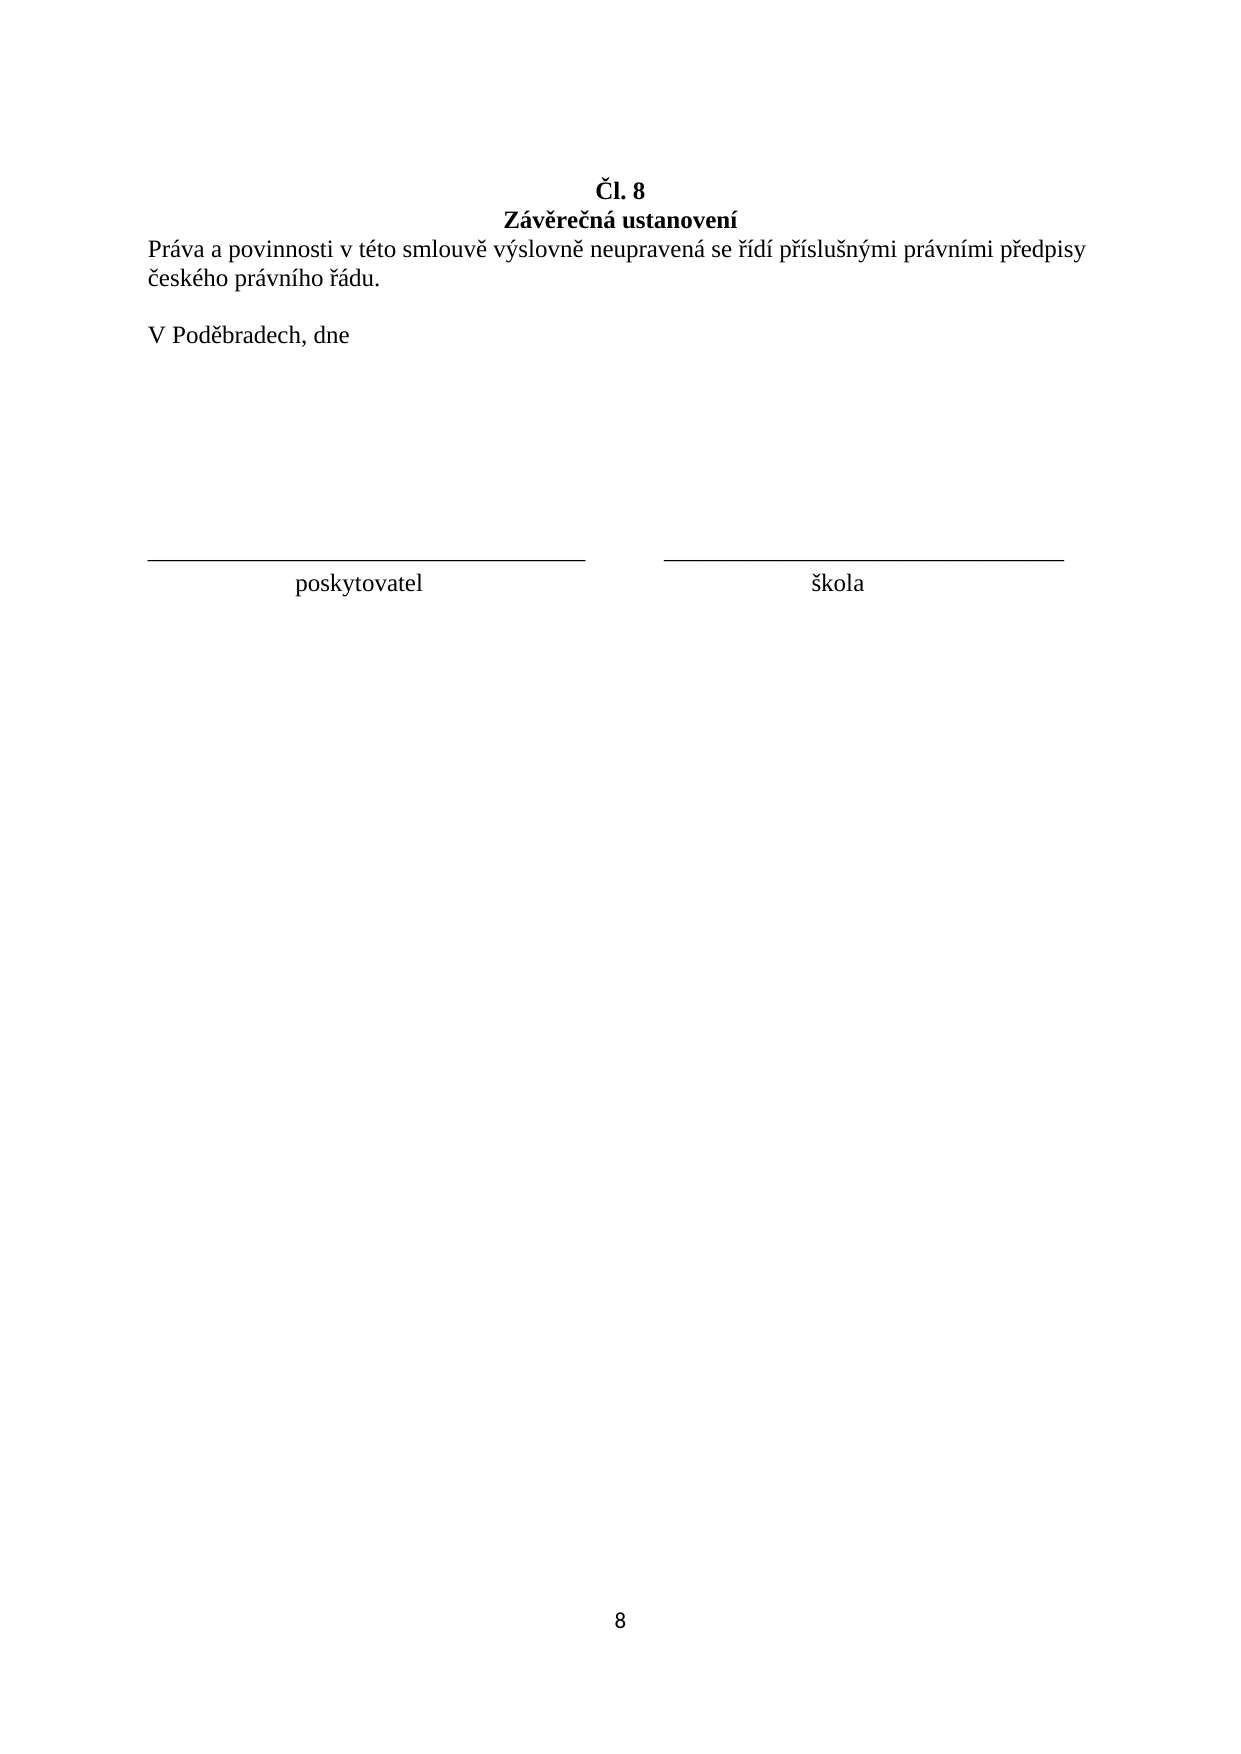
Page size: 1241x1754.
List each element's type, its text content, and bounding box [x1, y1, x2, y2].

text Závěrečná ustanovení [148, 205, 1093, 234]
text Čl. 8 [148, 176, 1093, 205]
text V Poděbradech, dne [148, 320, 1093, 349]
text Práva a povinnosti v této smlouvě výslovně neupravená se řídí příslušnými právními předpisy českého právního řádu. [148, 234, 1093, 291]
text ___________________________________ ________________________________ poskytovatel škola [148, 536, 1093, 597]
